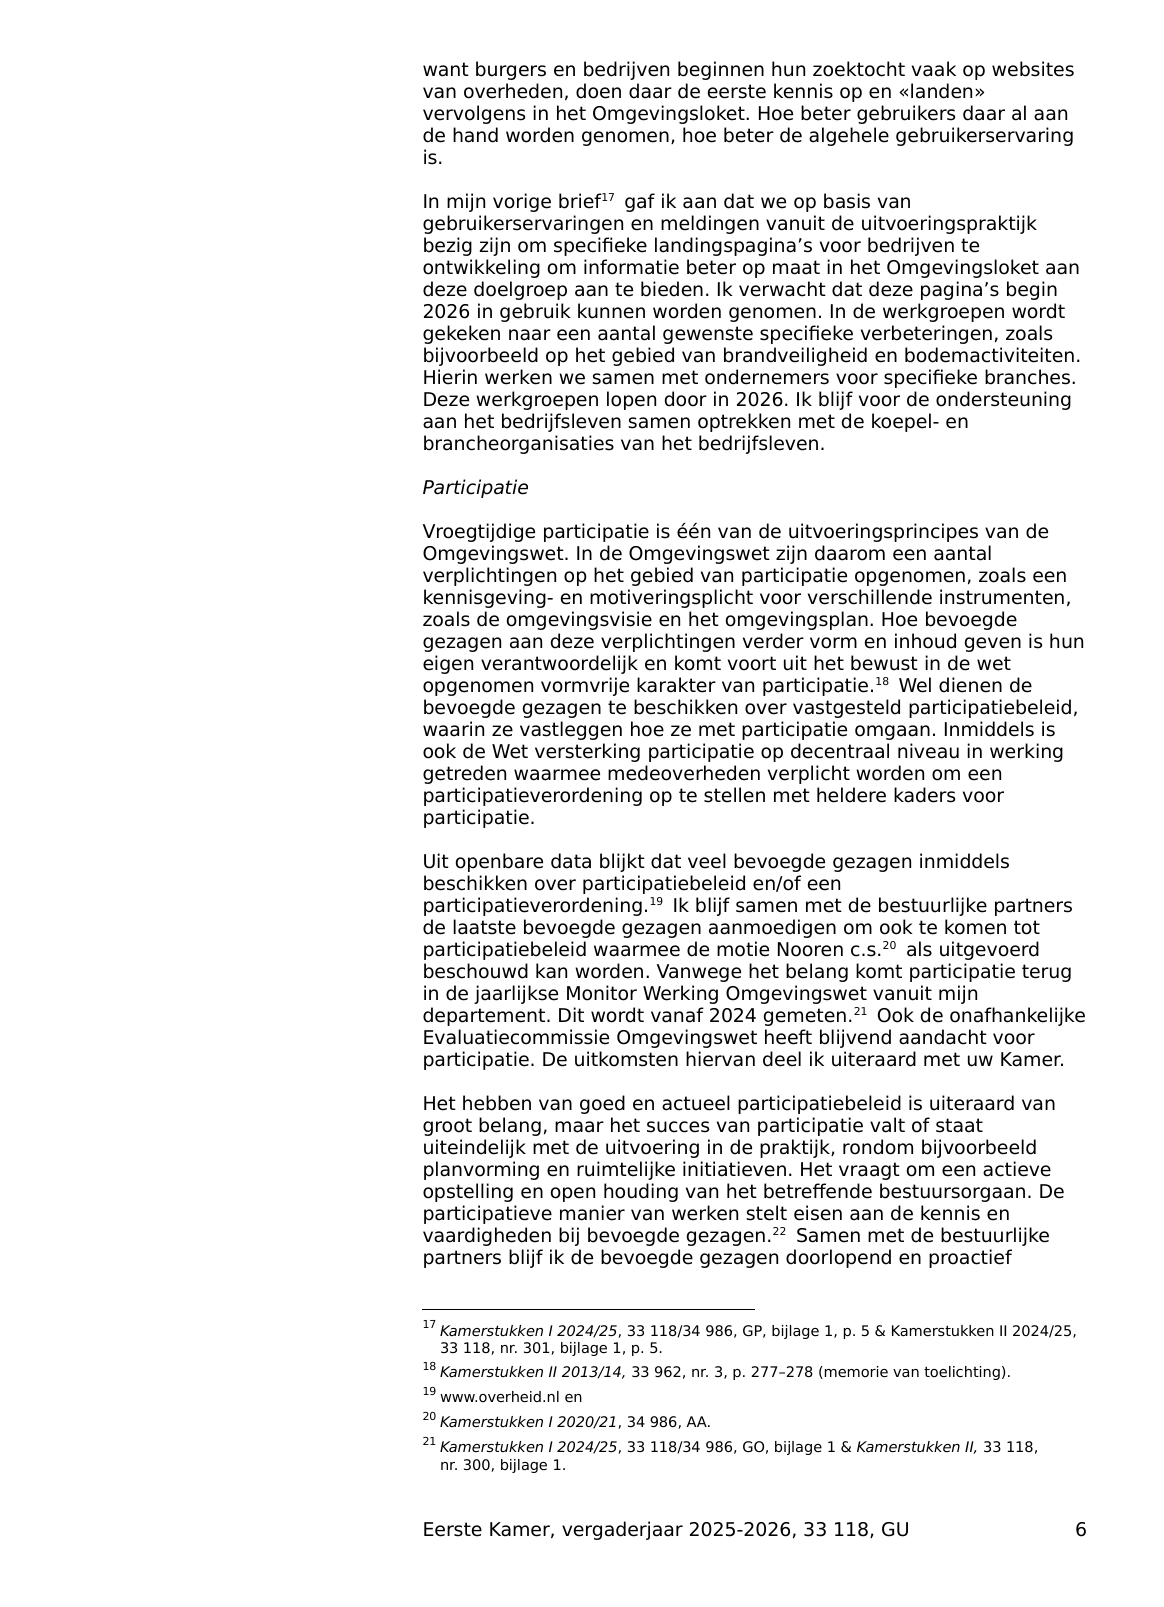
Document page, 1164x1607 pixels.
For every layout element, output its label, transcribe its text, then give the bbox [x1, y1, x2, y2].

text Kamerstukken I 2024/25, 33 118/34 986, GP, bijlage 1, p. 5 & Kamerstukken II 2024/25, 33 118, nr. 301, bijlage 1, p. 5. [422, 1318, 1087, 1357]
text want burgers en bedrijven beginnen hun zoektocht vaak op websites van overheden, doen daar de eerste kennis op en «landen» vervolgens in het Omgevingsloket. Hoe beter gebruikers daar al aan de hand worden genomen, hoe beter de algehele gebruikerservaring is. [422, 59, 1087, 169]
text Het hebben van goed en actueel participatiebeleid is uiteraard van groot belang, maar het succes van participatie valt of staat uiteindelijk met de uitvoering in de praktijk, rondom bijvoorbeeld planvorming en ruimtelijke initiatieven. Het vraagt om een actieve opstelling en open houding van het betreffende bestuursorgaan. De participatieve manier van werken stelt eisen aan de kennis en vaardigheden bij bevoegde gezagen. Samen met de bestuurlijke partners blijf ik de bevoegde gezagen doorlopend en proactief [422, 1093, 1087, 1269]
text www.overheid.nl en [422, 1385, 1087, 1407]
text Kamerstukken I 2024/25, 33 118/34 986, GO, bijlage 1 & Kamerstukken II, 33 118, nr. 300, bijlage 1. [422, 1435, 1087, 1474]
text Uit openbare data blijkt dat veel bevoegde gezagen inmiddels beschikken over participatiebeleid en/of een participatieverordening. Ik blijf samen met de bestuurlijke partners de laatste bevoegde gezagen aanmoedigen om ook te komen tot participatiebeleid waarmee de motie Nooren c.s. als uitgevoerd beschouwd kan worden. Vanwege het belang komt participatie terug in de jaarlijkse Monitor Werking Omgevingswet vanuit mijn departement. Dit wordt vanaf 2024 gemeten. Ook de onafhankelijke Evaluatiecommissie Omgevingswet heeft blijvend aandacht voor participatie. De uitkomsten hiervan deel ik uiteraard met uw Kamer. [422, 851, 1087, 1071]
text Vroegtijdige participatie is één van de uitvoeringsprincipes van de Omgevingswet. In de Omgevingswet zijn daarom een aantal verplichtingen op het gebied van participatie opgenomen, zoals een kennisgeving- en motiveringsplicht voor verschillende instrumenten, zoals de omgevingsvisie en het omgevingsplan. Hoe bevoegde gezagen aan deze verplichtingen verder vorm en inhoud geven is hun eigen verantwoordelijk en komt voort uit het bewust in de wet opgenomen vormvrije karakter van participatie. Wel dienen de bevoegde gezagen te beschikken over vastgesteld participatiebeleid, waarin ze vastleggen hoe ze met participatie omgaan. Inmiddels is ook de Wet versterking participatie op decentraal niveau in werking getreden waarmee medeoverheden verplicht worden om een participatieverordening op te stellen met heldere kaders voor participatie. [422, 521, 1087, 829]
subtitle Participatie [422, 477, 1087, 499]
text In mijn vorige brief gaf ik aan dat we op basis van gebruikerservaringen en meldingen vanuit de uitvoeringspraktijk bezig zijn om specifieke landingspagina’s voor bedrijven te ontwikkeling om informatie beter op maat in het Omgevingsloket aan deze doelgroep aan te bieden. Ik verwacht dat deze pagina’s begin 2026 in gebruik kunnen worden genomen. In de werkgroepen wordt gekeken naar een aantal gewenste specifieke verbeteringen, zoals bijvoorbeeld op het gebied van brandveiligheid en bodemactiviteiten. Hierin werken we samen met ondernemers voor specifieke branches. Deze werkgroepen lopen door in 2026. Ik blijf voor de ondersteuning aan het bedrijfsleven samen optrekken met de koepel- en brancheorganisaties van het bedrijfsleven. [422, 191, 1087, 455]
text Kamerstukken I 2020/21, 34 986, AA. [422, 1410, 1087, 1432]
text Kamerstukken II 2013/14, 33 962, nr. 3, p. 277–278 (memorie van toelichting). [422, 1360, 1087, 1382]
